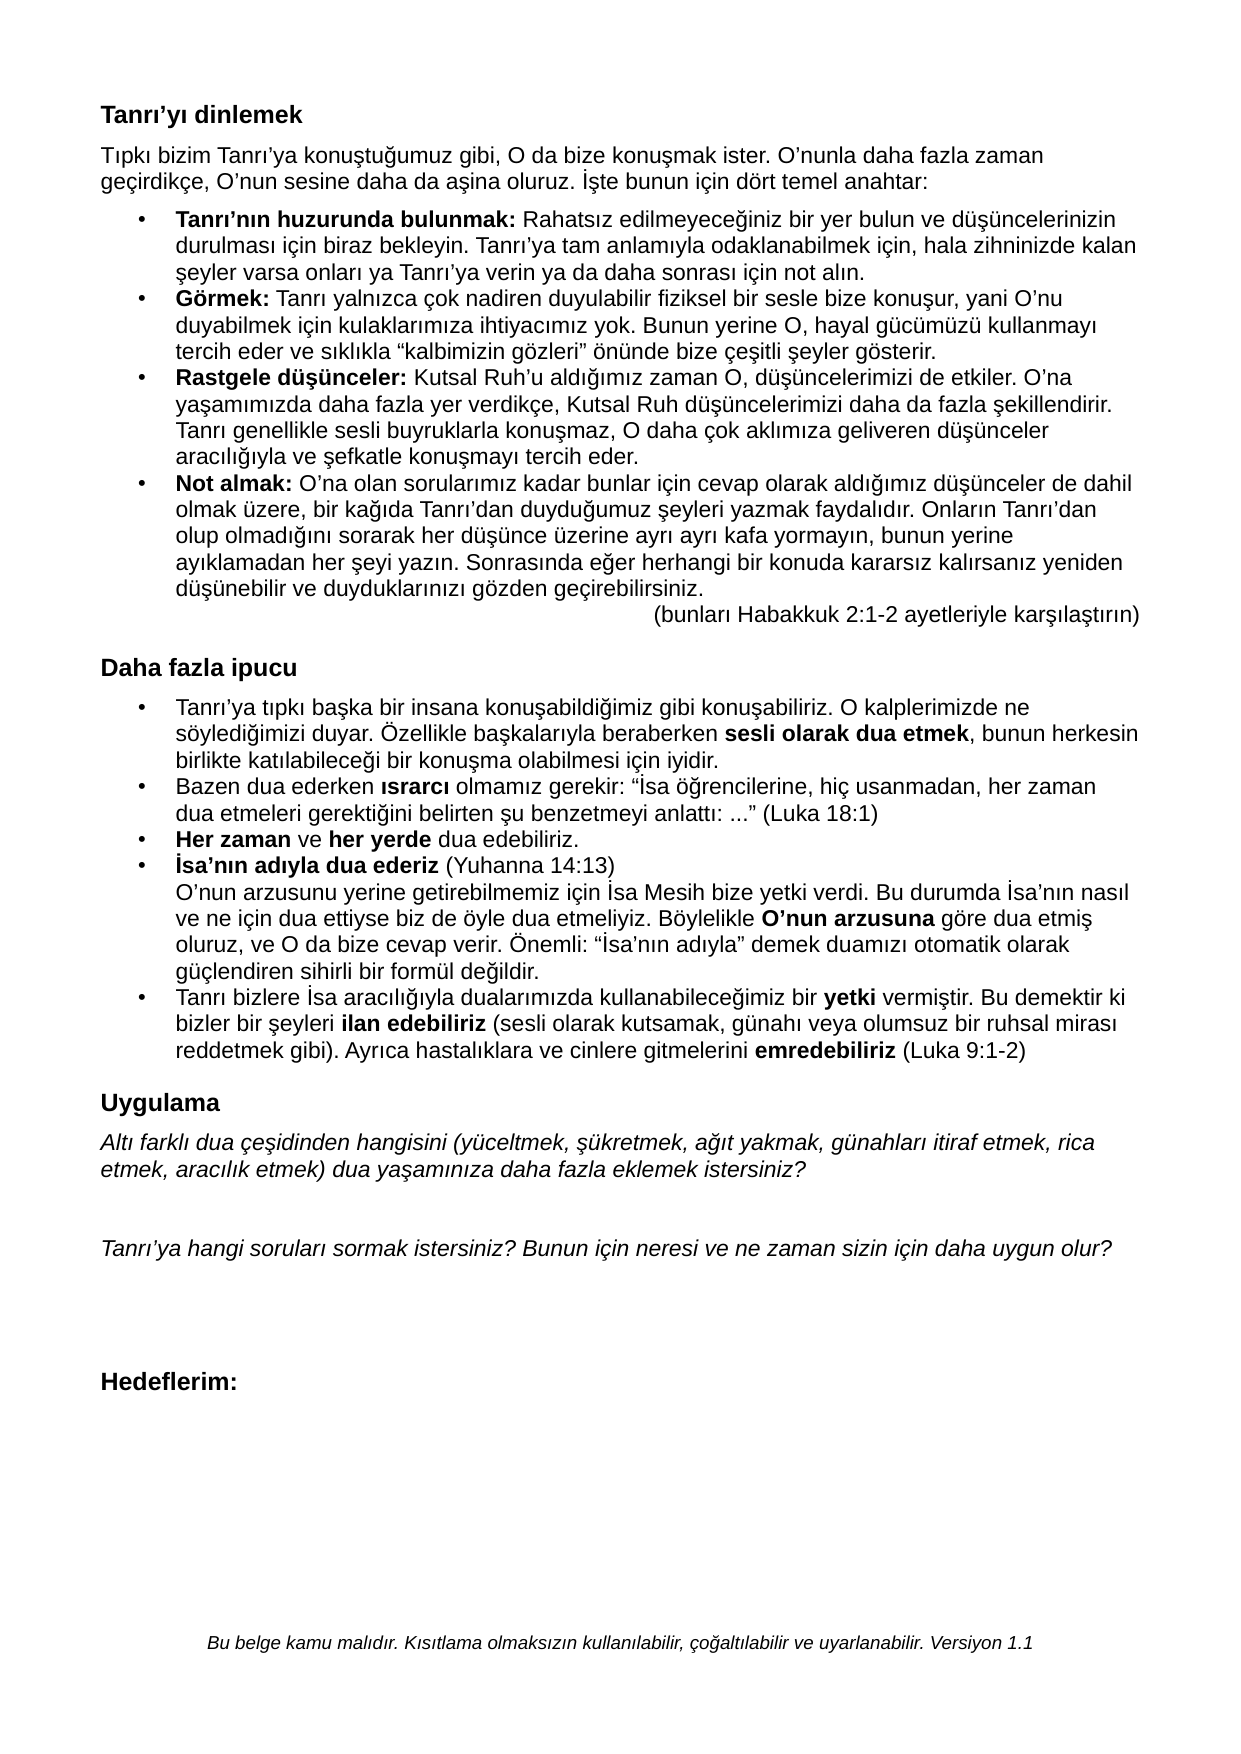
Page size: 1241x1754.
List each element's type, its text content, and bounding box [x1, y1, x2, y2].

subtitle Hedeflerim: [100, 1366, 1140, 1395]
list Tanrı bizlere İsa aracılığıyla dualarımızda kullanabileceğimiz bir yetki vermiştir. Bu demektir ki bizler bir şeyleri ilan edebiliriz (sesli olarak kutsamak, günahı veya olumsuz bir ruhsal mirası reddetmek gibi). Ayrıca hastalıklara ve cinlere gitmelerini emredebiliriz (Luka 9:1-2) [138, 984, 1140, 1063]
subtitle Uygulama [100, 1088, 1140, 1117]
list Görmek: Tanrı yalnızca çok nadiren duyulabilir fiziksel bir sesle bize konuşur, yani O’nu duyabilmek için kulaklarımıza ihtiyacımız yok. Bunun yerine O, hayal gücümüzü kullanmayı tercih eder ve sıklıkla “kalbimizin gözleri” önünde bize çeşitli şeyler gösterir. [138, 285, 1140, 364]
list İsa’nın adıyla dua ederiz (Yuhanna 14:13) [138, 852, 1140, 878]
text Tanrı’ya hangi soruları sormak istersiniz? Bunun için neresi ve ne zaman sizin için daha uygun olur? [100, 1235, 1140, 1261]
subtitle Tanrı’yı dinlemek [100, 100, 1140, 129]
text (bunları Habakkuk 2:1-2 ayetleriyle karşılaştırın) [175, 601, 1140, 628]
list Tanrı’ya tıpkı başka bir insana konuşabildiğimiz gibi konuşabiliriz. O kalplerimizde ne söylediğimizi duyar. Özellikle başkalarıyla beraberken sesli olarak dua etmek, bunun herkesin birlikte katılabileceği bir konuşma olabilmesi için iyidir. [138, 694, 1140, 773]
list Her zaman ve her yerde dua edebiliriz. [138, 826, 1140, 852]
list Not almak: O’na olan sorularımız kadar bunlar için cevap olarak aldığımız düşünceler de dahil olmak üzere, bir kağıda Tanrı’dan duyduğumuz şeyleri yazmak faydalıdır. Onların Tanrı’dan olup olmadığını sorarak her düşünce üzerine ayrı ayrı kafa yormayın, bunun yerine ayıklamadan her şeyi yazın. Sonrasında eğer herhangi bir konuda kararsız kalırsanız yeniden düşünebilir ve duyduklarınızı gözden geçirebilirsiniz. [138, 470, 1140, 601]
text Tıpkı bizim Tanrı’ya konuştuğumuz gibi, O da bize konuşmak ister. O’nunla daha fazla zaman geçirdikçe, O’nun sesine daha da aşina oluruz. İşte bunun için dört temel anahtar: [100, 142, 1140, 194]
text Altı farklı dua çeşidinden hangisini (yüceltmek, şükretmek, ağıt yakmak, günahları itiraf etmek, rica etmek, aracılık etmek) dua yaşamınıza daha fazla eklemek istersiniz? [100, 1129, 1140, 1182]
list Rastgele düşünceler: Kutsal Ruh’u aldığımız zaman O, düşüncelerimizi de etkiler. O’na yaşamımızda daha fazla yer verdikçe, Kutsal Ruh düşüncelerimizi daha da fazla şekillendirir. Tanrı genellikle sesli buyruklarla konuşmaz, O daha çok aklımıza geliveren düşünceler aracılığıyla ve şefkatle konuşmayı tercih eder. [138, 364, 1140, 470]
list Bazen dua ederken ısrarcı olmamız gerekir: “İsa öğrencilerine, hiç usanmadan, her zaman dua etmeleri gerektiğini belirten şu benzetmeyi anlattı: ...” (Luka 18:1) [138, 773, 1140, 826]
list Tanrı’nın huzurunda bulunmak: Rahatsız edilmeyeceğiniz bir yer bulun ve düşüncelerinizin durulması için biraz bekleyin. Tanrı’ya tam anlamıyla odaklanabilmek için, hala zihninizde kalan şeyler varsa onları ya Tanrı’ya verin ya da daha sonrası için not alın. [138, 206, 1140, 285]
subtitle Daha fazla ipucu [100, 653, 1140, 682]
list O’nun arzusunu yerine getirebilmemiz için İsa Mesih bize yetki verdi. Bu durumda İsa’nın nasıl ve ne için dua ettiyse biz de öyle dua etmeliyiz. Böylelikle O’nun arzusuna göre dua etmiş oluruz, ve O da bize cevap verir. Önemli: “İsa’nın adıyla” demek duamızı otomatik olarak güçlendiren sihirli bir formül değildir. [138, 878, 1140, 984]
